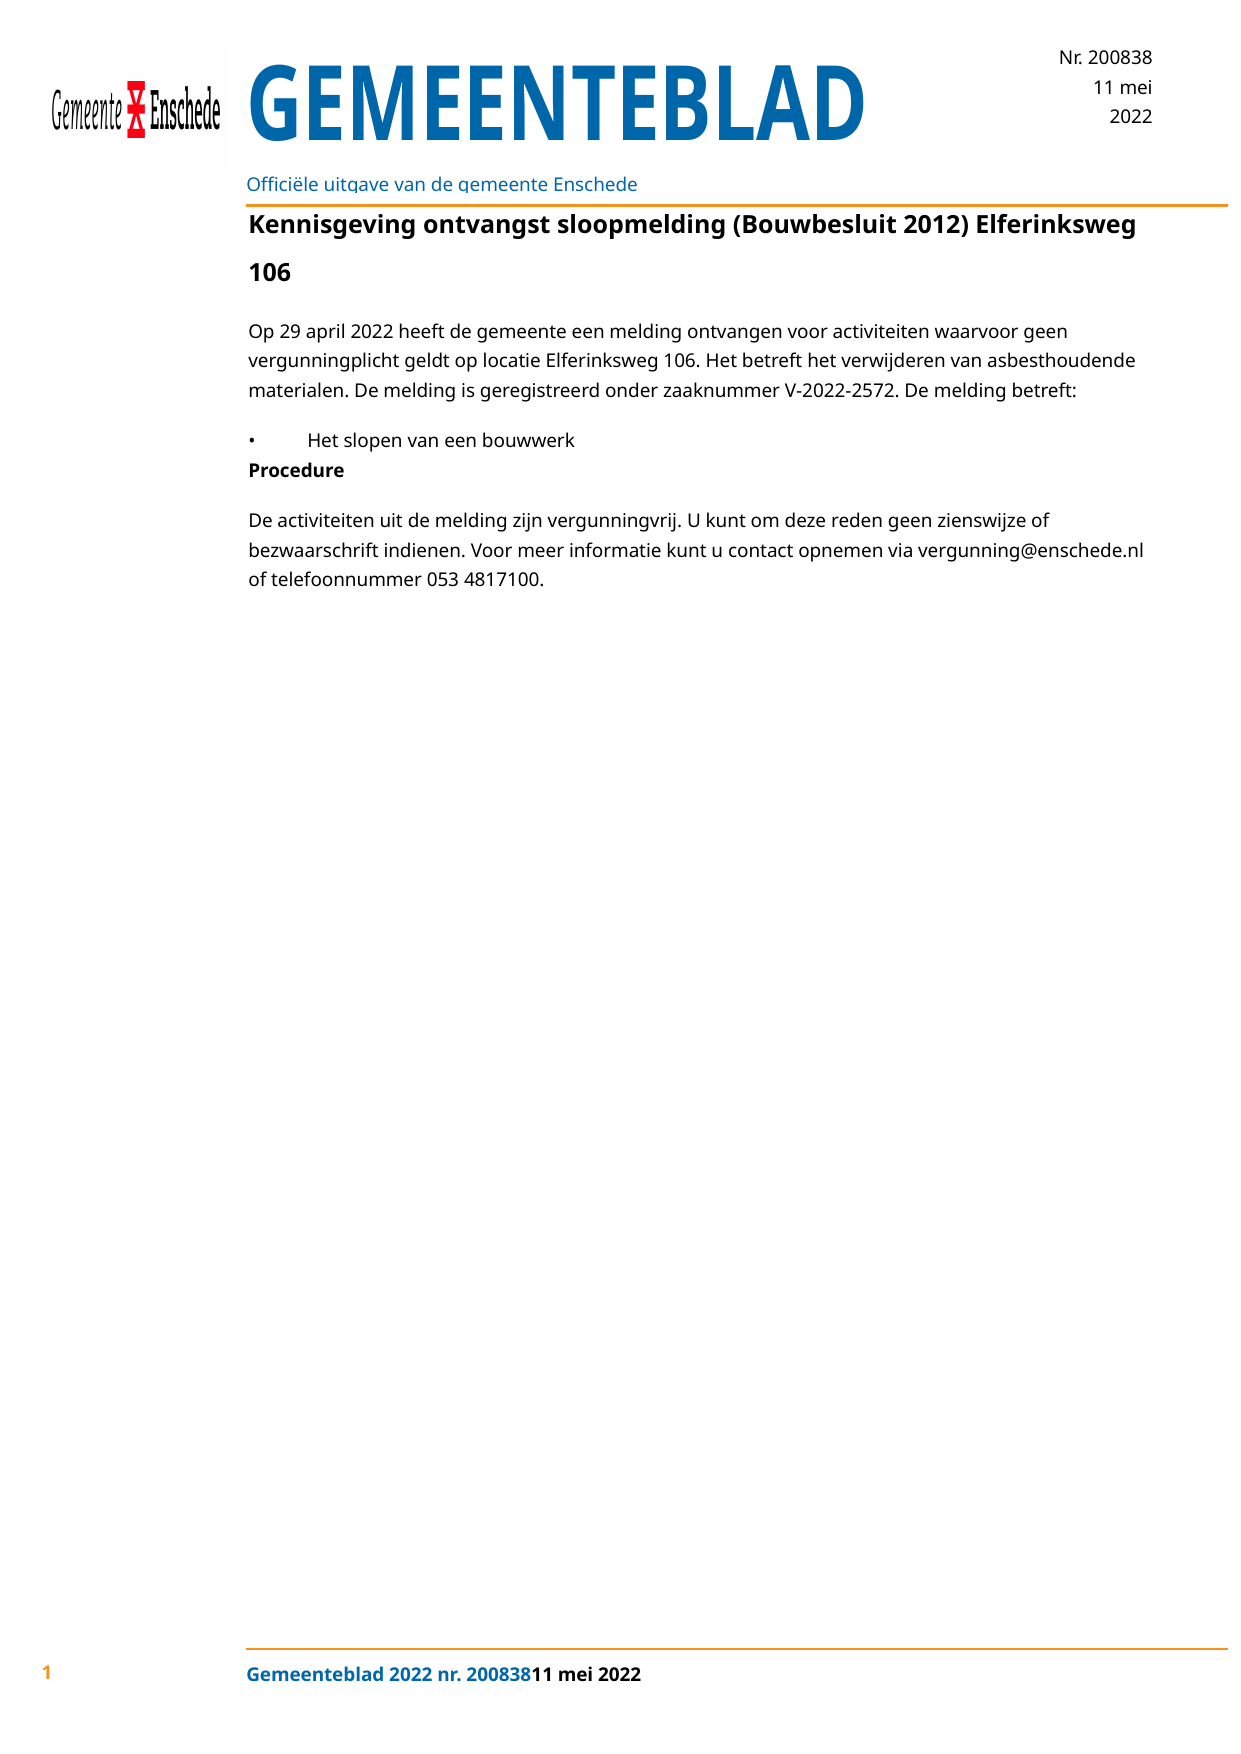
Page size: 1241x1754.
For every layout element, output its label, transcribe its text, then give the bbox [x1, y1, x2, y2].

text Kennisgeving ontvangst sloopmelding (Bouwbesluit 2012) Elferinksweg 106 [248, 207, 1152, 288]
list Het slopen van een bouwwerk [248, 427, 1152, 453]
text De activiteiten uit de melding zijn vergunningvrij. U kunt om deze reden geen zienswijze of bezwaarschrift indienen. Voor meer informatie kunt u contact opnemen via vergunning@enschede.nl of telefoonnummer 053 4817100. [248, 507, 1152, 592]
picture [41, 47, 231, 172]
text Procedure [248, 457, 1152, 483]
text Op 29 april 2022 heeft de gemeente een melding ontvangen voor activiteiten waarvoor geen vergunningplicht geldt op locatie Elferinksweg 106. Het betreft het verwijderen van asbesthoudende materialen. De melding is geregistreerd onder zaaknummer V-2022-2572. De melding betreft: [248, 318, 1152, 403]
